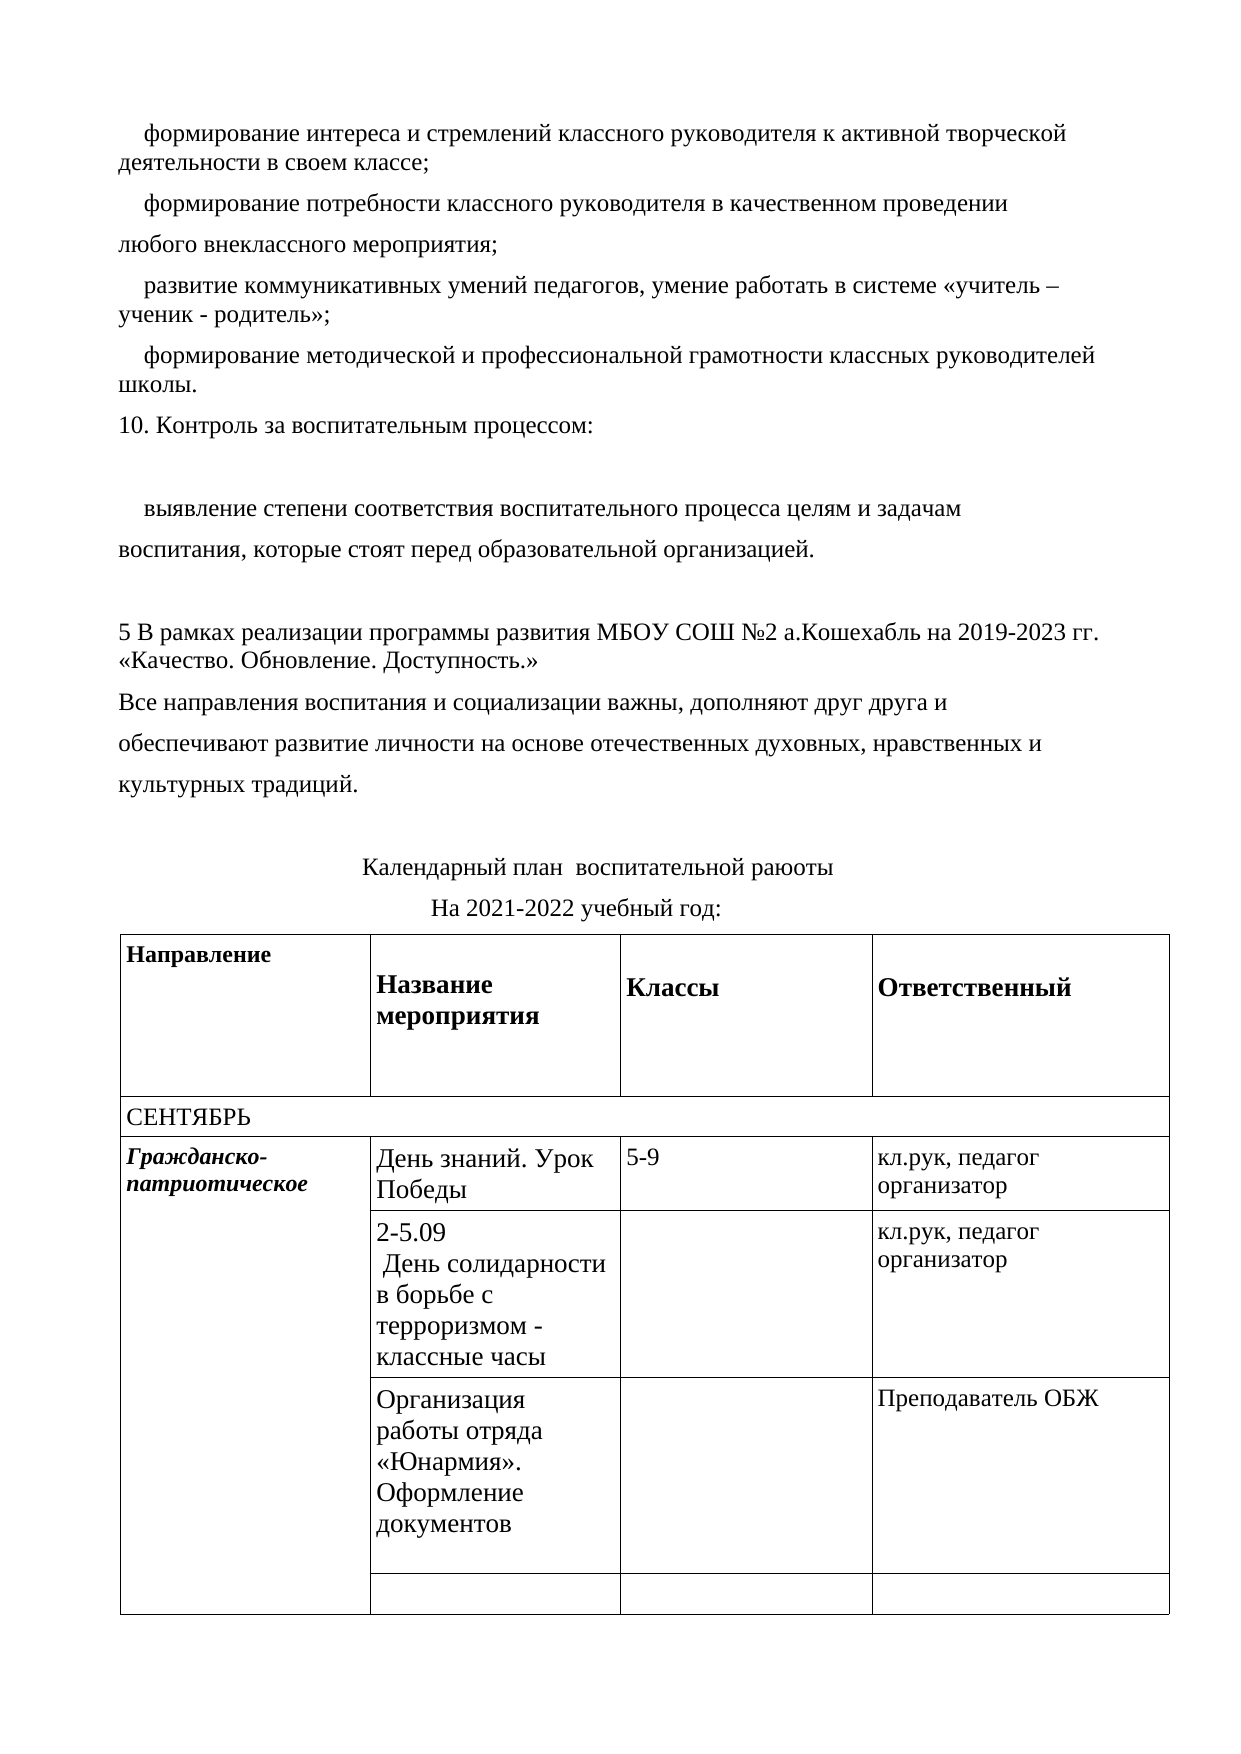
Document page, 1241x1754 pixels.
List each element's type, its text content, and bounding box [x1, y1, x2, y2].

text 10. Контроль за воспитательным процессом: [118, 411, 1122, 439]
text На 2021-2022 учебный год: [118, 893, 1122, 922]
table_cell [371, 1574, 620, 1614]
text  формирование потребности классного руководителя в качественном проведении [118, 188, 1122, 217]
table_header Ответственный [873, 935, 1169, 1096]
text Календарный план воспитательной раюоты [118, 852, 1122, 881]
table_cell [621, 1378, 872, 1573]
text  развитие коммуникативных умений педагогов, умение работать в системе «учитель – ученик - родитель»; [118, 271, 1122, 328]
table_cell Преподаватель ОБЖ [873, 1378, 1169, 1573]
table_cell Организация работы отряда «Юнармия». Оформление документов [371, 1378, 620, 1573]
text воспитания, которые стоят перед образовательной организацией. [118, 534, 1122, 563]
table_cell Гражданско- патриотическое [121, 1137, 370, 1614]
text Все направления воспитания и социализации важны, дополняют друг друга и [118, 687, 1122, 716]
text  выявление степени соответствия воспитательного процесса целям и задачам [118, 493, 1122, 522]
table_cell [873, 1574, 1169, 1614]
table_cell кл.рук, педагог организатор [873, 1137, 1169, 1210]
text  формирование методической и профессиональной грамотности классных руководителей школы. [118, 341, 1122, 398]
table_header Направление [121, 935, 370, 1096]
text обеспечивают развитие личности на основе отечественных духовных, нравственных и [118, 728, 1122, 757]
table_cell [621, 1211, 872, 1377]
table_cell [621, 1574, 872, 1614]
text 5 В рамках реализации программы развития МБОУ СОШ №2 а.Кошехабль на 2019-2023 гг. «Качество. Обновление. Доступность.» [118, 617, 1122, 674]
table_cell День знаний. Урок Победы [371, 1137, 620, 1210]
table_header Название мероприятия [371, 935, 620, 1096]
text  формирование интереса и стремлений классного руководителя к активной творческой деятельности в своем классе; [118, 118, 1122, 176]
table_cell СЕНТЯБРЬ [121, 1097, 1169, 1136]
table_cell кл.рук, педагог организатор [873, 1211, 1169, 1377]
table_header Классы [621, 935, 872, 1096]
table_cell 5-9 [621, 1137, 872, 1210]
text культурных традиций. [118, 769, 1122, 798]
text любого внеклассного мероприятия; [118, 229, 1122, 258]
table_cell 2-5.09 День солидарности в борьбе с терроризмом - классные часы [371, 1211, 620, 1377]
